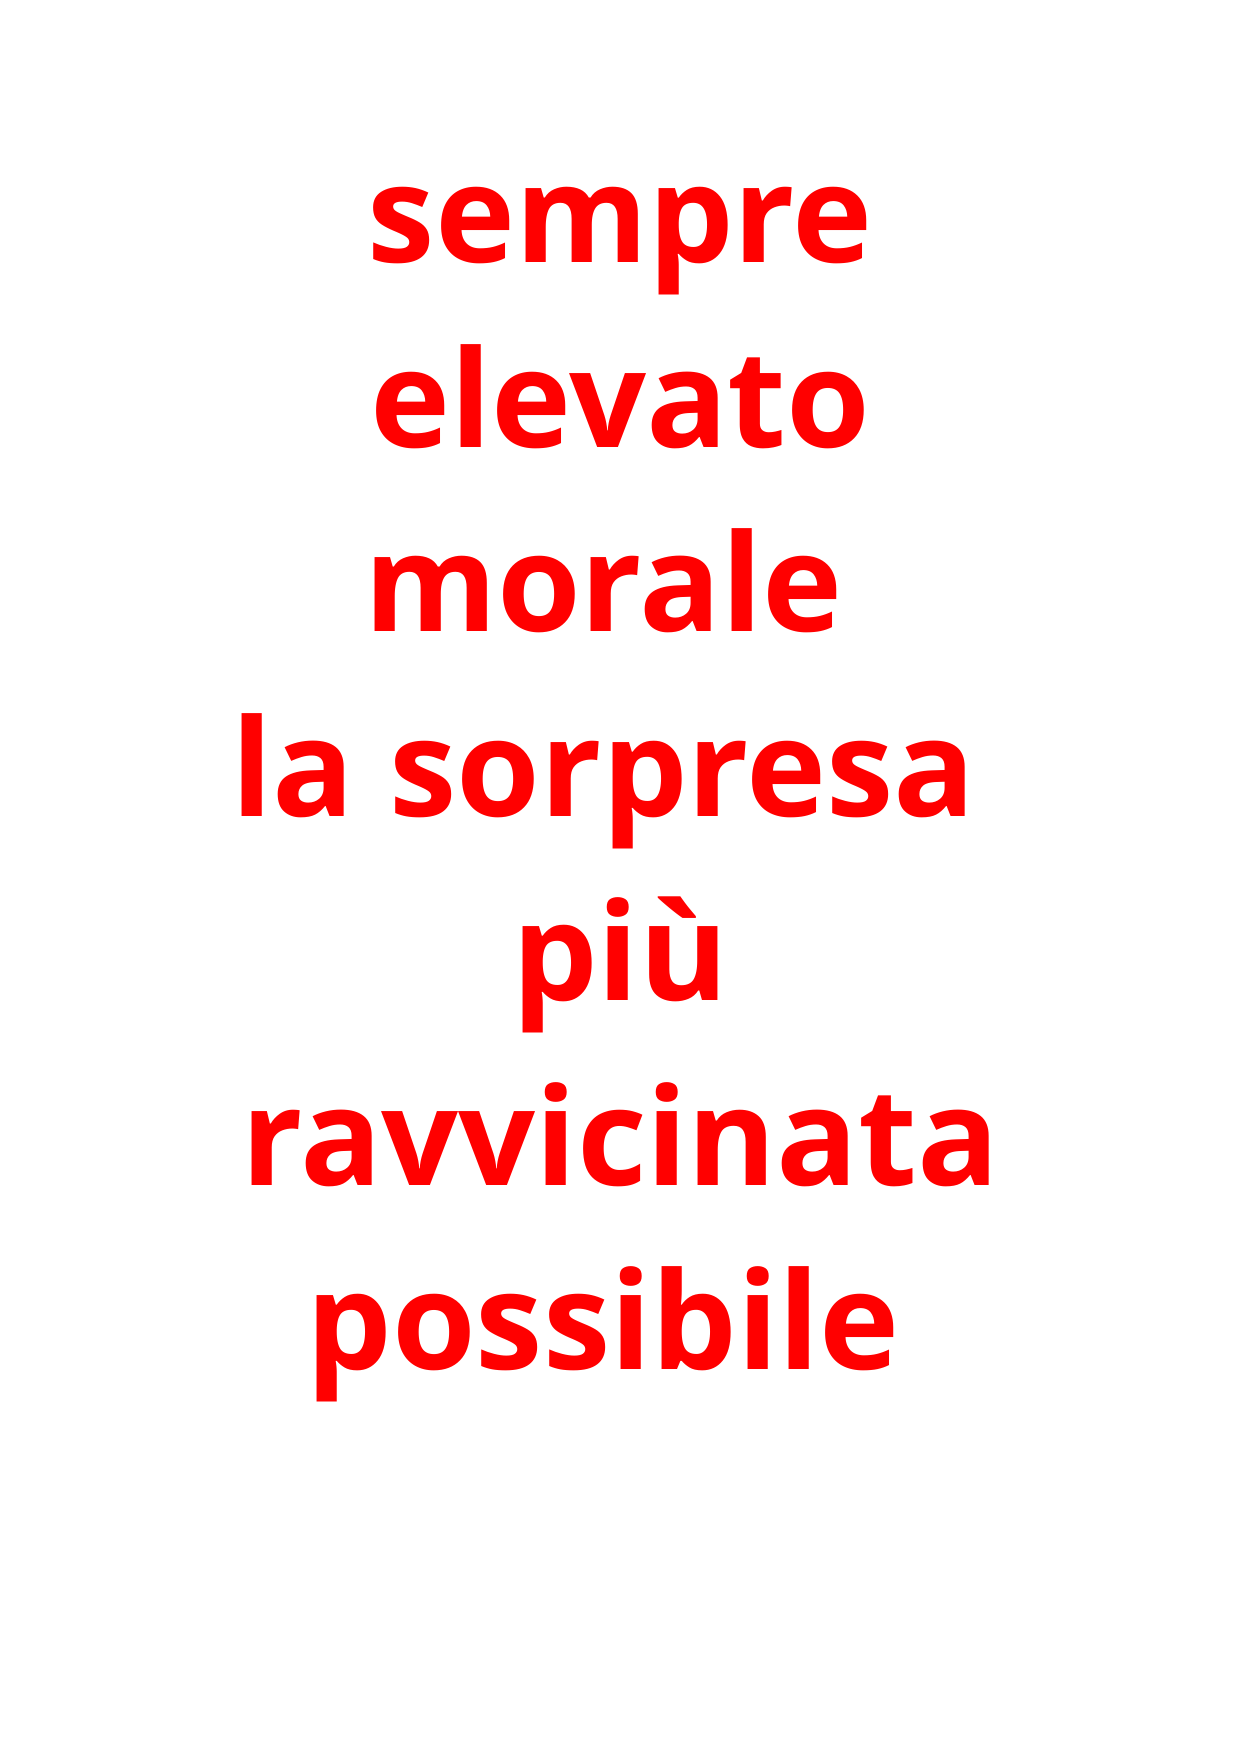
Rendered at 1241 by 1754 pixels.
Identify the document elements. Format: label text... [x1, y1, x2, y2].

text più ravvicinata possibile [118, 856, 1122, 1409]
text sempre elevato morale [118, 118, 1122, 672]
text la sorpresa [118, 672, 1122, 856]
